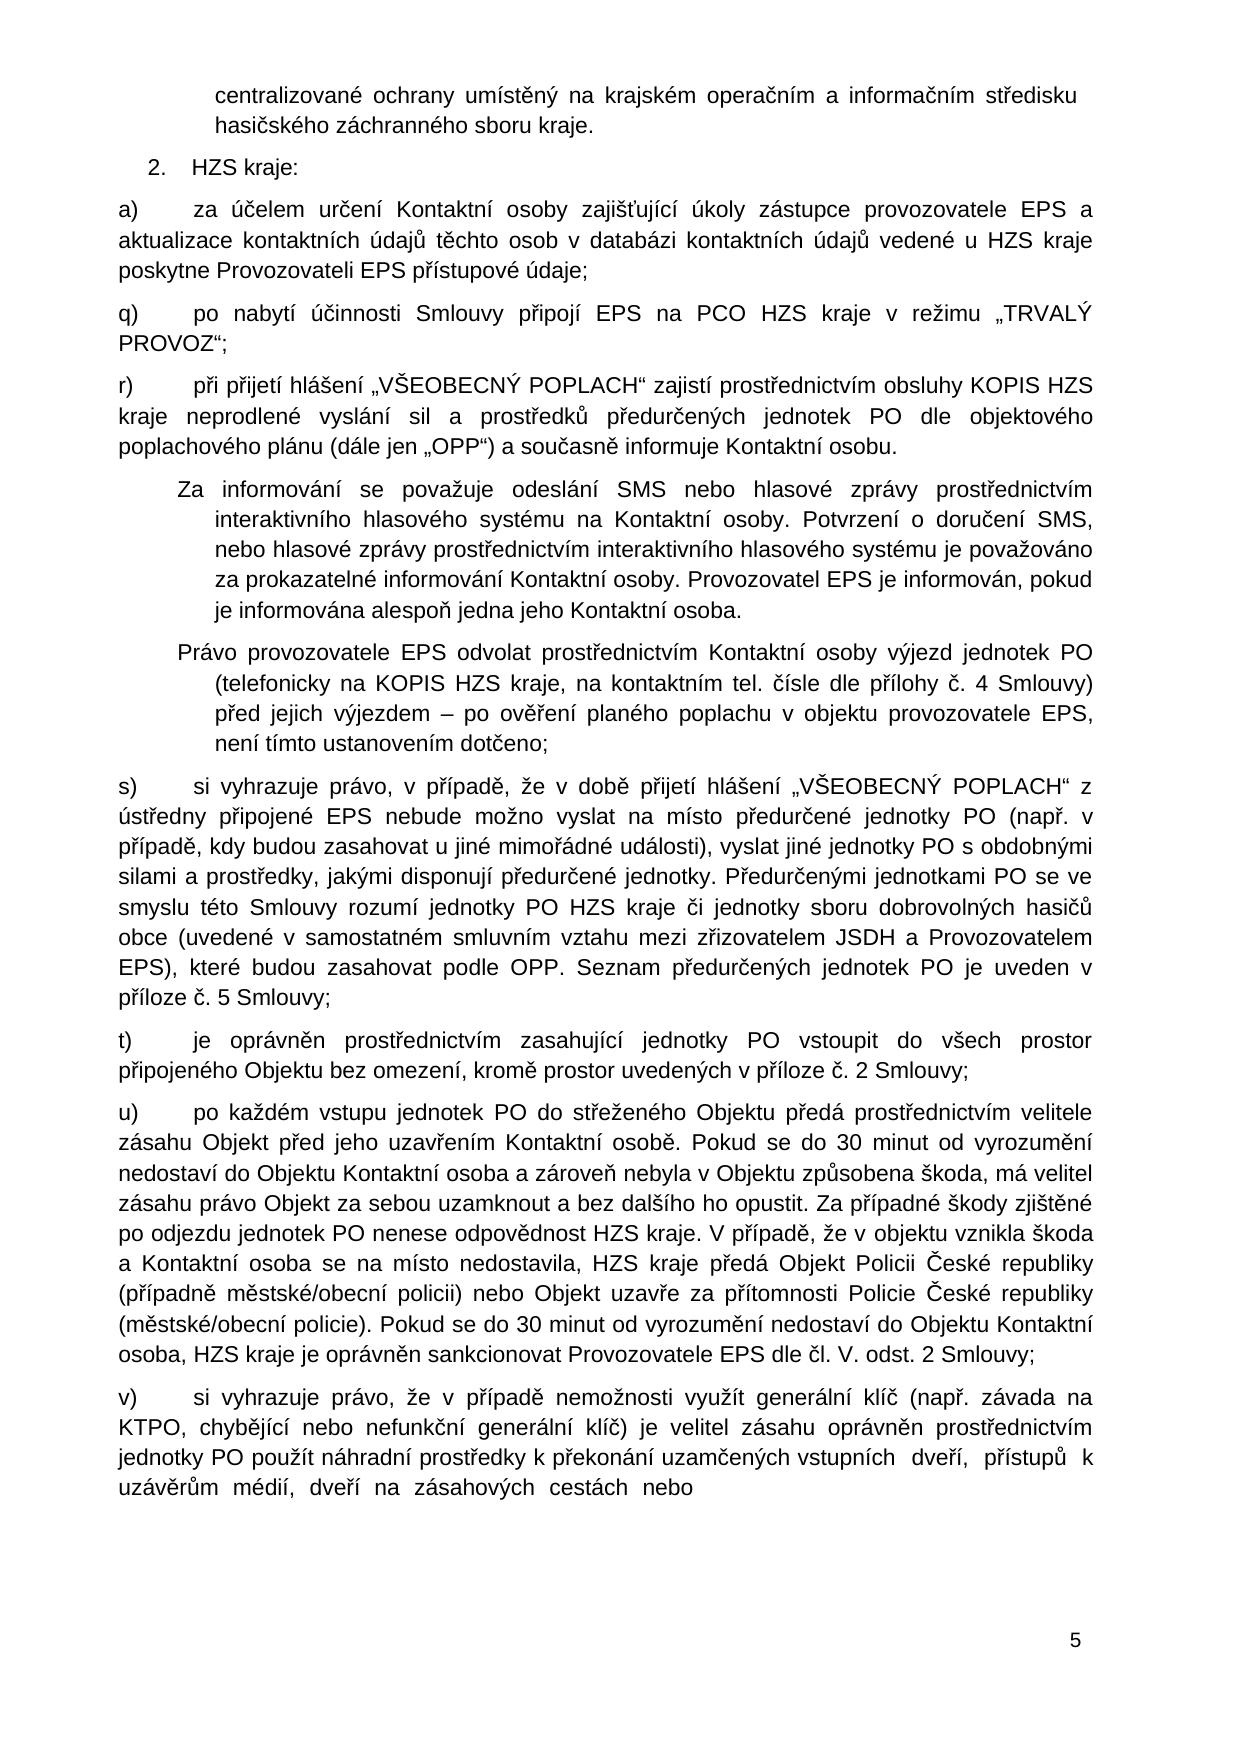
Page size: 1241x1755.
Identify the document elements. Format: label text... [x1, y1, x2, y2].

text centralizované ochrany umístěný na krajském operačním a informačním středisku hasičského záchranného sboru kraje. [214, 82, 1189, 138]
list po nabytí účinnosti Smlouvy připojí EPS na PCO HZS kraje v režimu „TRVALÝ PROVOZ“; [118, 300, 1093, 356]
list za účelem určení Kontaktní osoby zajišťující úkoly zástupce provozovatele EPS a aktualizace kontaktních údajů těchto osob v databázi kontaktních údajů vedené u HZS kraje poskytne Provozovateli EPS přístupové údaje; [118, 196, 1093, 283]
text Za informování se považuje odeslání SMS nebo hlasové zprávy prostřednictvím interaktivního hlasového systému na Kontaktní osoby. Potvrzení o doručení SMS, nebo hlasové zprávy prostřednictvím interaktivního hlasového systému je považováno za prokazatelné informování Kontaktní osoby. Provozovatel EPS je informován, pokud je informována alespoň jedna jeho Kontaktní osoba. [177, 476, 1093, 623]
list si vyhrazuje právo, že v případě nemožnosti využít generální klíč (např. závada na KTPO, chybějící nebo nefunkční generální klíč) je velitel zásahu oprávněn prostřednictvím jednotky PO použít náhradní prostředky k překonání uzamčených vstupních dveří, přístupů k uzávěrům médií, dveří na zásahových cestách nebo [118, 1384, 1093, 1501]
list si vyhrazuje právo, v případě, že v době přijetí hlášení „VŠEOBECNÝ POPLACH“ z ústředny připojené EPS nebude možno vyslat na místo předurčené jednotky PO (např. v případě, kdy budou zasahovat u jiné mimořádné události), vyslat jiné jednotky PO s obdobnými silami a prostředky, jakými disponují předurčené jednotky. Předurčenými jednotkami PO se ve smyslu této Smlouvy rozumí jednotky PO HZS kraje či jednotky sboru dobrovolných hasičů obce (uvedené v samostatném smluvním vztahu mezi zřizovatelem JSDH a Provozovatelem EPS), které budou zasahovat podle OPP. Seznam předurčených jednotek PO je uveden v příloze č. 5 Smlouvy; [118, 773, 1093, 1011]
list při přijetí hlášení „VŠEOBECNÝ POPLACH“ zajistí prostřednictvím obsluhy KOPIS HZS kraje neprodlené vyslání sil a prostředků předurčených jednotek PO dle objektového poplachového plánu (dále jen „OPP“) a současně informuje Kontaktní osobu. [118, 372, 1094, 459]
list HZS kraje: [147, 154, 1226, 181]
list po každém vstupu jednotek PO do střeženého Objektu předá prostřednictvím velitele zásahu Objekt před jeho uzavřením Kontaktní osobě. Pokud se do 30 minut od vyrozumění nedostaví do Objektu Kontaktní osoba a zároveň nebyla v Objektu způsobena škoda, má velitel zásahu právo Objekt za sebou uzamknout a bez dalšího ho opustit. Za případné škody zjištěné po odjezdu jednotek PO nenese odpovědnost HZS kraje. V případě, že v objektu vznikla škoda a Kontaktní osoba se na místo nedostavila, HZS kraje předá Objekt Policii České republiky (případně městské/obecní policii) nebo Objekt uzavře za přítomnosti Policie České republiky (městské/obecní policie). Pokud se do 30 minut od vyrozumění nedostaví do Objektu Kontaktní osoba, HZS kraje je oprávněn sankcionovat Provozovatele EPS dle čl. V. odst. 2 Smlouvy; [118, 1099, 1093, 1367]
list je oprávněn prostřednictvím zasahující jednotky PO vstoupit do všech prostor připojeného Objektu bez omezení, kromě prostor uvedených v příloze č. 2 Smlouvy; [118, 1027, 1093, 1083]
text Právo provozovatele EPS odvolat prostřednictvím Kontaktní osoby výjezd jednotek PO (telefonicky na KOPIS HZS kraje, na kontaktním tel. čísle dle přílohy č. 4 Smlouvy) před jejich výjezdem – po ověření planého poplachu v objektu provozovatele EPS, není tímto ustanovením dotčeno; [177, 639, 1093, 756]
